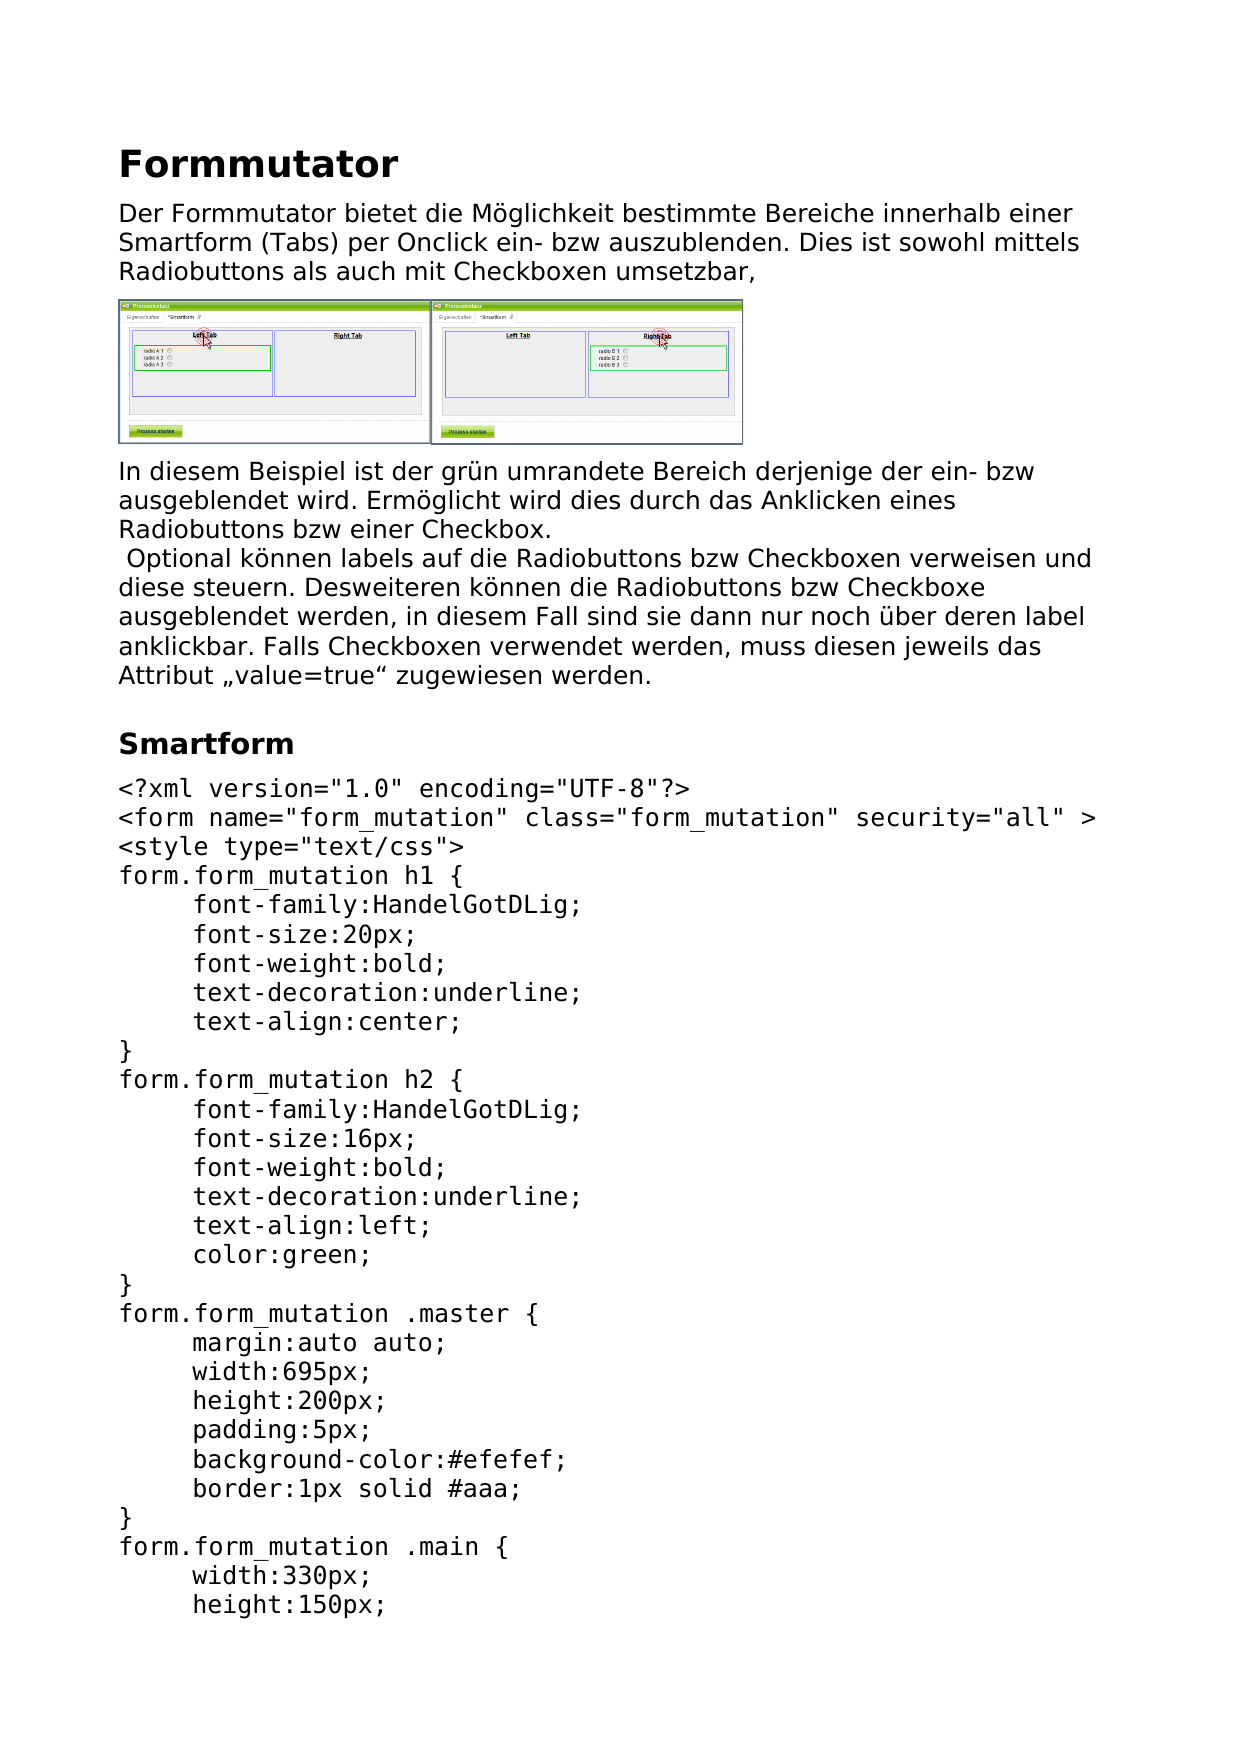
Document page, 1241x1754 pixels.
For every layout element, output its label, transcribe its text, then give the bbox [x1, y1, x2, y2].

subtitle Smartform [118, 727, 1122, 761]
text <?xml version="1.0" encoding="UTF-8"?> <form name="form_mutation" class="form_mutation" security="all" > <style type="text/css"> form.form_mutation h1 { font-family:HandelGotDLig; font-size:20px; font-weight:bold; text-decoration:underline; text-align:center; } form.form_mutation h2 { font-family:HandelGotDLig; font-size:16px; font-weight:bold; text-decoration:underline; text-align:left; color:green; } form.form_mutation .master { margin:auto auto; width:695px; height:200px; padding:5px; background-color:#efefef; border:1px solid #aaa; } form.form_mutation .main { width:330px; height:150px; [118, 774, 1122, 1620]
subtitle Formmutator [118, 143, 1122, 187]
picture [118, 299, 744, 445]
text In diesem Beispiel ist der grün umrandete Bereich derjenige der ein- bzw ausgeblendet wird. Ermöglicht wird dies durch das Anklicken eines Radiobuttons bzw einer Checkbox. Optional können labels auf die Radiobuttons bzw Checkboxen verweisen und diese steuern. Desweiteren können die Radiobuttons bzw Checkboxe ausgeblendet werden, in diesem Fall sind sie dann nur noch über deren label anklickbar. Falls Checkboxen verwendet werden, muss diesen jeweils das Attribut „value=true“ zugewiesen werden. [118, 457, 1122, 690]
text Der Formmutator bietet die Möglichkeit bestimmte Bereiche innerhalb einer Smartform (Tabs) per Onclick ein- bzw auszublenden. Dies ist sowohl mittels Radiobuttons als auch mit Checkboxen umsetzbar, [118, 199, 1122, 287]
